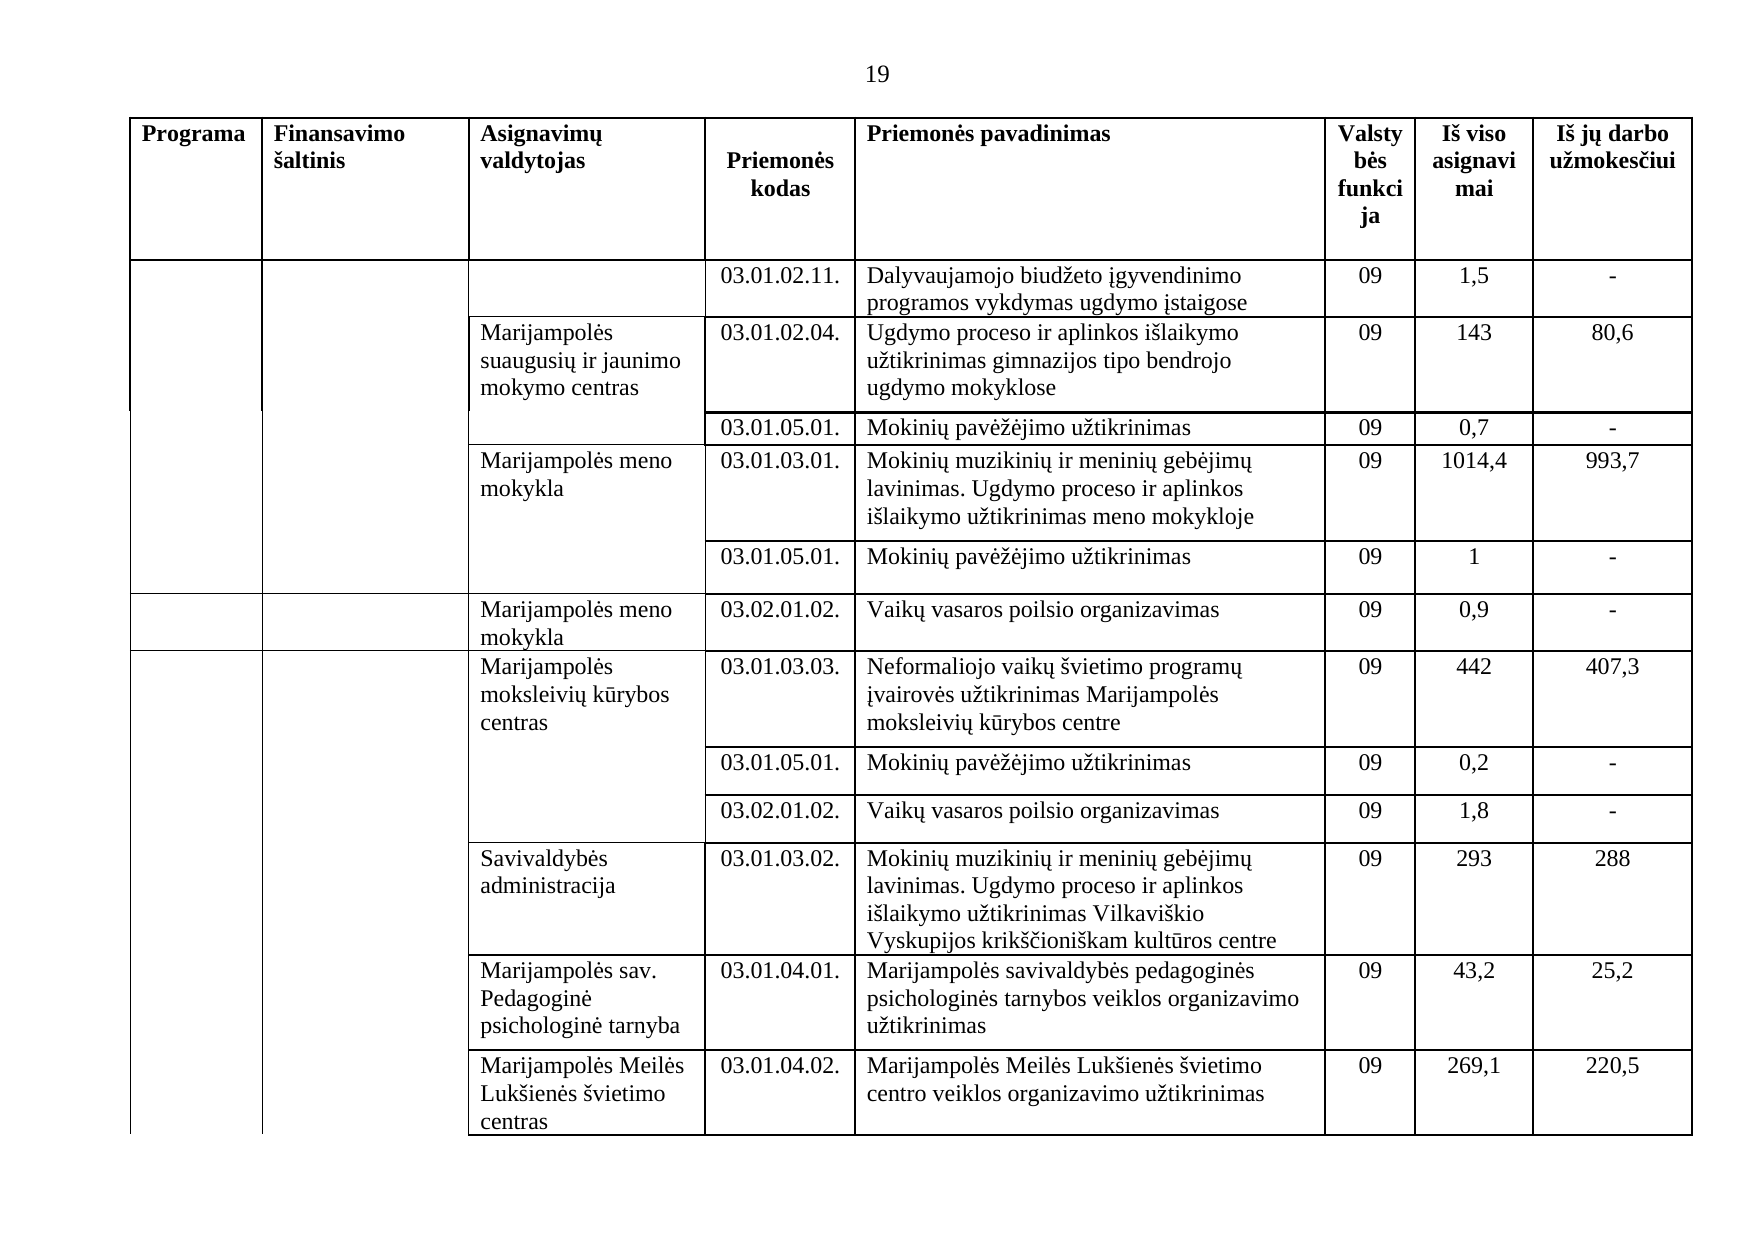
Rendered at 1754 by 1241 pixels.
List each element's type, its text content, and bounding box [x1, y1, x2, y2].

table_cell 03.01.03.02. [706, 844, 854, 954]
table_cell Vaikų vasaros poilsio organizavimas [856, 595, 1324, 650]
table_cell 1,8 [1416, 796, 1532, 842]
table_cell Marijampolės Meilės Lukšienės švietimo centras [469, 1051, 704, 1134]
table_cell [263, 261, 468, 316]
table_cell [263, 411, 468, 444]
table_cell 0,7 [1416, 414, 1532, 444]
table_cell 269,1 [1416, 1051, 1532, 1134]
table_cell Marijampolės moksleivių kūrybos centras [469, 651, 705, 842]
table_cell 09 [1326, 595, 1414, 650]
table_cell Vaikų vasaros poilsio organizavimas [856, 796, 1324, 842]
table_cell [131, 411, 262, 444]
table_cell [131, 261, 261, 316]
table_cell Ugdymo proceso ir aplinkos išlaikymo užtikrinimas gimnazijos tipo bendrojo ugdymo mokyklose [856, 318, 1324, 411]
table_cell 0,9 [1416, 595, 1532, 650]
table_cell 43,2 [1416, 956, 1532, 1049]
table_cell 03.01.04.02. [706, 1051, 854, 1134]
table_cell 288 [1534, 844, 1691, 954]
table_cell 09 [1326, 414, 1414, 444]
table_cell 220,5 [1534, 1051, 1691, 1134]
table_cell 03.01.05.01. [706, 542, 854, 593]
table_cell - [1534, 595, 1691, 650]
table_cell Marijampolės Meilės Lukšienės švietimo centro veiklos organizavimo užtikrinimas [856, 1051, 1324, 1134]
table_cell [131, 651, 262, 1134]
table_cell - [1534, 748, 1691, 793]
table_cell 03.01.05.01. [706, 748, 854, 793]
table_cell 09 [1326, 652, 1414, 746]
table_cell Marijampolės meno mokykla [469, 445, 705, 593]
table_cell [131, 316, 261, 411]
table_cell 1014,4 [1416, 446, 1532, 540]
table_cell 09 [1326, 446, 1414, 540]
table_cell 1,5 [1416, 261, 1532, 316]
table_cell Mokinių muzikinių ir meninių gebėjimų lavinimas. Ugdymo proceso ir aplinkos išlaikymo užtikrinimas Vilkaviškio Vyskupijos krikščioniškam kultūros centre [856, 844, 1324, 954]
table_cell Marijampolės sav. Pedagoginė psichologinė tarnyba [469, 956, 704, 1049]
table_cell 09 [1326, 542, 1414, 593]
table_cell 407,3 [1534, 652, 1691, 746]
table_cell 09 [1326, 318, 1414, 411]
table_cell Dalyvaujamojo biudžeto įgyvendinimo programos vykdymas ugdymo įstaigose [856, 261, 1324, 316]
table_header Programa [131, 119, 261, 229]
table_cell [131, 444, 262, 540]
table_cell [469, 411, 704, 444]
table_cell [131, 540, 262, 593]
table_cell Marijampolės suaugusių ir jaunimo mokymo centras [470, 317, 704, 411]
table_cell [263, 444, 468, 540]
table_cell Neformaliojo vaikų švietimo programų įvairovės užtikrinimas Marijampolės moksleivių kūrybos centre [856, 652, 1324, 746]
table_cell 25,2 [1534, 956, 1691, 1049]
table_cell 09 [1326, 844, 1414, 954]
table_cell [1326, 229, 1414, 259]
table_cell 09 [1326, 956, 1414, 1049]
table_cell [263, 594, 468, 650]
table_cell Marijampolės meno mokykla [469, 594, 705, 650]
table_cell 03.01.05.01. [706, 414, 854, 444]
table_cell 09 [1326, 1051, 1414, 1134]
table_cell 03.01.04.01. [706, 956, 854, 1049]
table_cell 03.02.01.02. [706, 595, 854, 650]
table_cell 03.01.02.04. [706, 318, 854, 411]
table_header Finansavimo šaltinis [263, 119, 468, 229]
table_cell - [1534, 796, 1691, 842]
table_header Iš jų darbo užmokesčiui [1534, 119, 1691, 259]
table_header Asignavimų valdytojas [470, 119, 704, 229]
table_cell 09 [1326, 261, 1414, 316]
table_cell [263, 316, 468, 411]
table_cell [131, 229, 261, 259]
table_cell Marijampolės savivaldybės pedagoginės psichologinės tarnybos veiklos organizavimo užtikrinimas [856, 956, 1324, 1049]
table_cell - [1534, 542, 1691, 593]
table_cell 293 [1416, 844, 1532, 954]
table_cell [856, 229, 1324, 259]
table_header Priemonės pavadinimas [856, 119, 1324, 229]
table_cell 03.01.03.03. [706, 652, 854, 746]
table_cell - [1534, 261, 1691, 316]
table_cell Mokinių pavėžėjimo užtikrinimas [856, 542, 1324, 593]
table_cell [131, 594, 262, 650]
table_cell Mokinių pavėžėjimo užtikrinimas [856, 414, 1324, 444]
table_cell 03.01.03.01. [706, 446, 854, 540]
table_cell Savivaldybės administracija [469, 843, 704, 954]
table_cell 80,6 [1534, 318, 1691, 411]
table_cell [470, 229, 704, 259]
table_cell 0,2 [1416, 748, 1532, 793]
table_cell [263, 540, 468, 593]
table_cell 442 [1416, 652, 1532, 746]
table_cell [706, 229, 854, 259]
table_cell [263, 651, 468, 1134]
table_cell [469, 261, 705, 316]
table_cell 09 [1326, 748, 1414, 793]
table_header Priemonės kodas [706, 119, 854, 229]
table_cell 143 [1416, 318, 1532, 411]
table_cell 09 [1326, 796, 1414, 842]
table_header Iš viso asignavimai [1416, 119, 1532, 259]
table_cell 1 [1416, 542, 1532, 593]
table_cell - [1534, 414, 1691, 444]
table_cell 993,7 [1534, 446, 1691, 540]
table_cell [263, 229, 468, 259]
table_cell Mokinių pavėžėjimo užtikrinimas [856, 748, 1324, 793]
table_header Valstybės funkcija [1326, 119, 1414, 229]
table_cell Mokinių muzikinių ir meninių gebėjimų lavinimas. Ugdymo proceso ir aplinkos išlaikymo užtikrinimas meno mokykloje [856, 446, 1324, 540]
table_cell 03.02.01.02. [706, 796, 854, 842]
table_cell 03.01.02.11. [706, 261, 854, 316]
